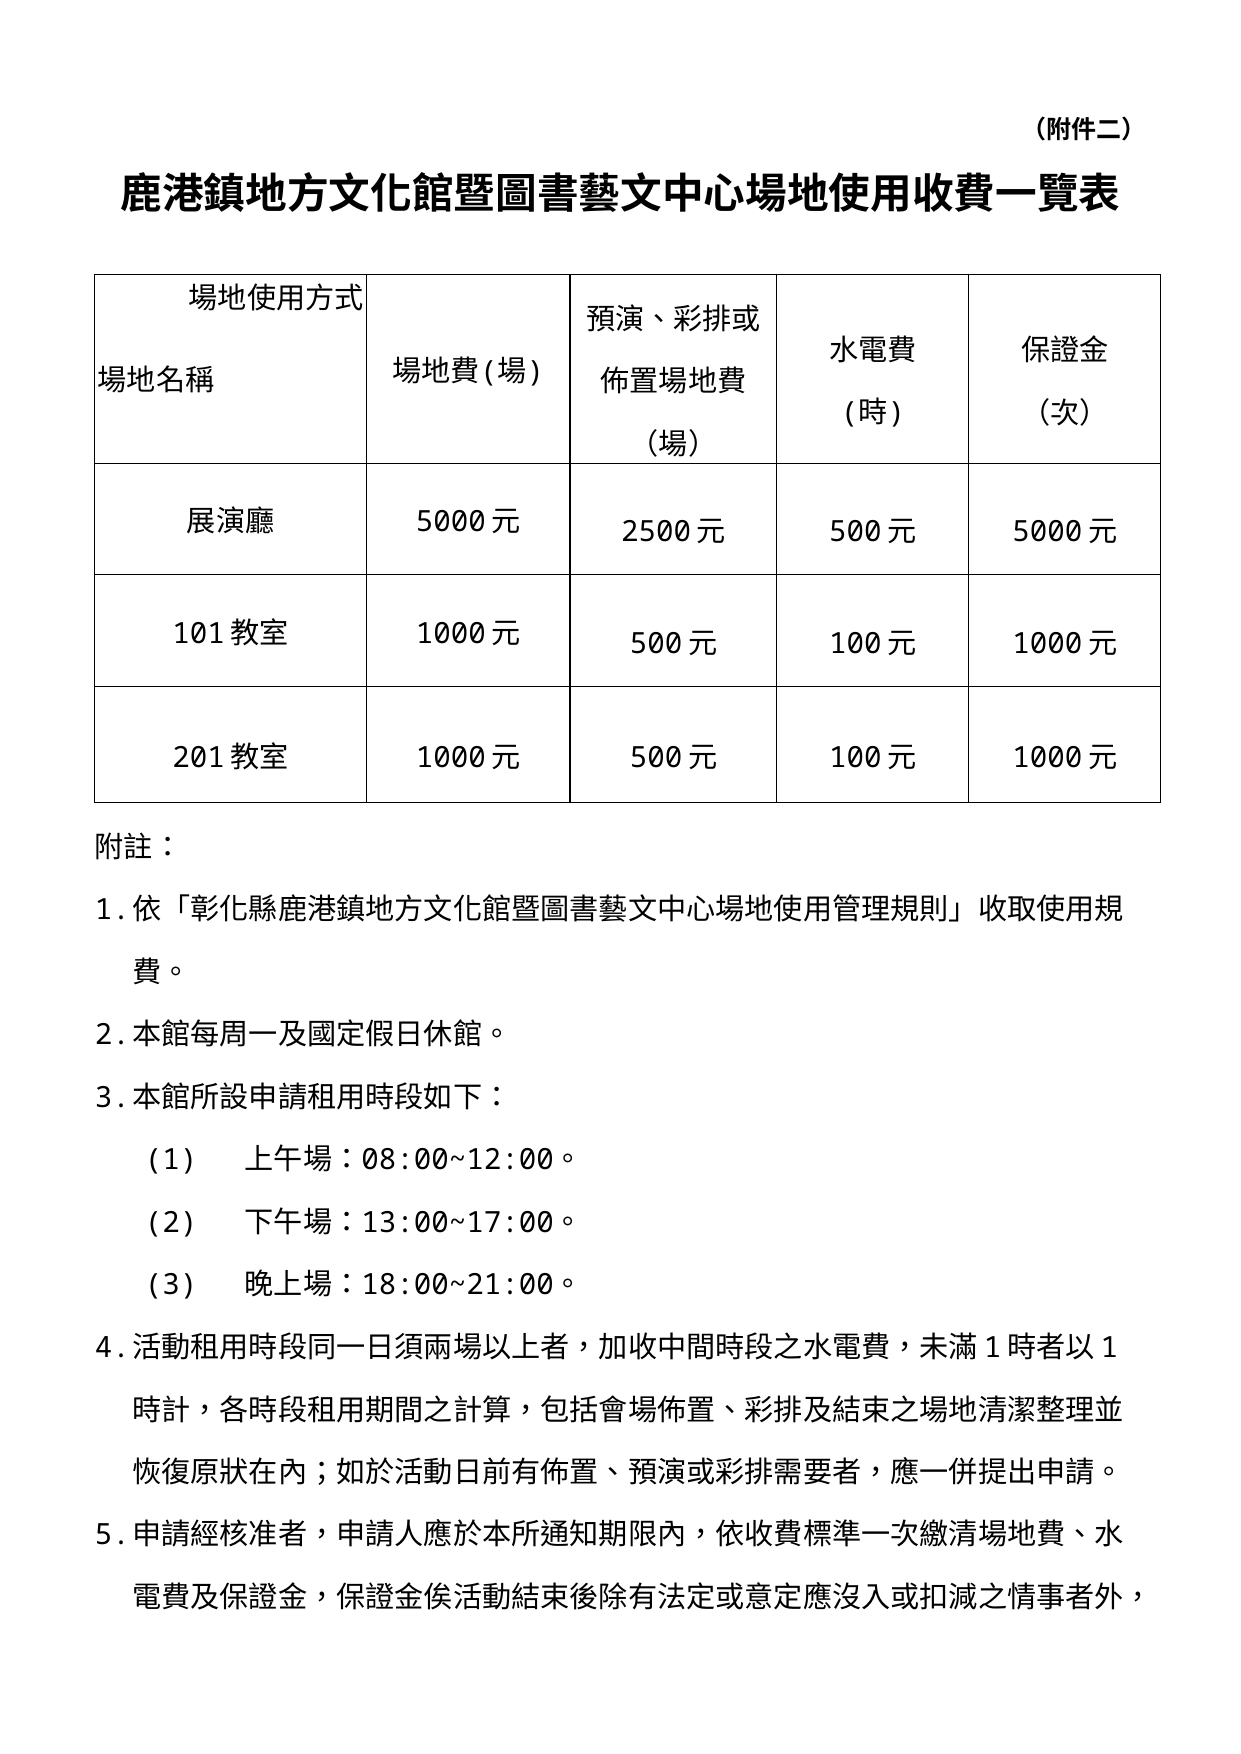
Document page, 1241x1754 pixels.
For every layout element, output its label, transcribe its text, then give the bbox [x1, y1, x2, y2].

table_cell 5000元 [367, 464, 569, 574]
table_cell 500元 [777, 464, 968, 574]
table_cell 1000元 [367, 687, 569, 802]
table_cell 500元 [571, 687, 776, 802]
list 活動租用時段同一日須兩場以上者，加收中間時段之水電費，未滿1時者以1時計，各時段租用期間之計算，包括會場佈置、彩排及結束之場地清潔整理並恢復原狀在內；如於活動日前有佈置、預演或彩排需要者，應一併提出申請。 [94, 1303, 1146, 1491]
list 本館所設申請租用時段如下： [94, 1053, 1146, 1116]
table_header 場地使用方式 場地名稱 [95, 275, 366, 462]
list 申請經核准者，申請人應於本所通知期限內，依收費標準一次繳清場地費、水電費及保證金，保證金俟活動結束後除有法定或意定應沒入或扣減之情事者外，於確認無待完成事項後無息發還。 [94, 1491, 1146, 1616]
table_cell 100元 [777, 575, 968, 686]
table_cell 5000元 [969, 464, 1160, 574]
text （附件二） [94, 86, 1146, 149]
list 依「彰化縣鹿港鎮地方文化館暨圖書藝文中心場地使用管理規則」收取使用規費。 [94, 866, 1146, 991]
table_cell 1000元 [969, 575, 1160, 686]
list 晚上場：18:00~21:00。 [144, 1241, 1146, 1303]
table_cell 101教室 [95, 575, 366, 686]
table_header 預演、彩排或 佈置場地費（場） [571, 275, 776, 462]
table_cell 1000元 [367, 575, 569, 686]
table_cell 201教室 [95, 687, 366, 802]
table_cell 展演廳 [95, 464, 366, 574]
list 上午場：08:00~12:00。 [144, 1116, 1146, 1178]
table_cell 100元 [777, 687, 968, 802]
table_header 水電費 (時) [777, 275, 968, 462]
table_header 保證金 （次） [969, 275, 1160, 462]
list 本館每周一及國定假日休館。 [94, 991, 1146, 1053]
text 附註： [94, 803, 1146, 866]
table_header 場地費(場) [367, 275, 569, 462]
table_cell 1000元 [969, 687, 1160, 802]
table_cell 2500元 [571, 464, 776, 574]
text 鹿港鎮地方文化館暨圖書藝文中心場地使用收費一覽表 [94, 149, 1146, 211]
list 下午場：13:00~17:00。 [144, 1178, 1146, 1241]
table_cell 500元 [571, 575, 776, 686]
